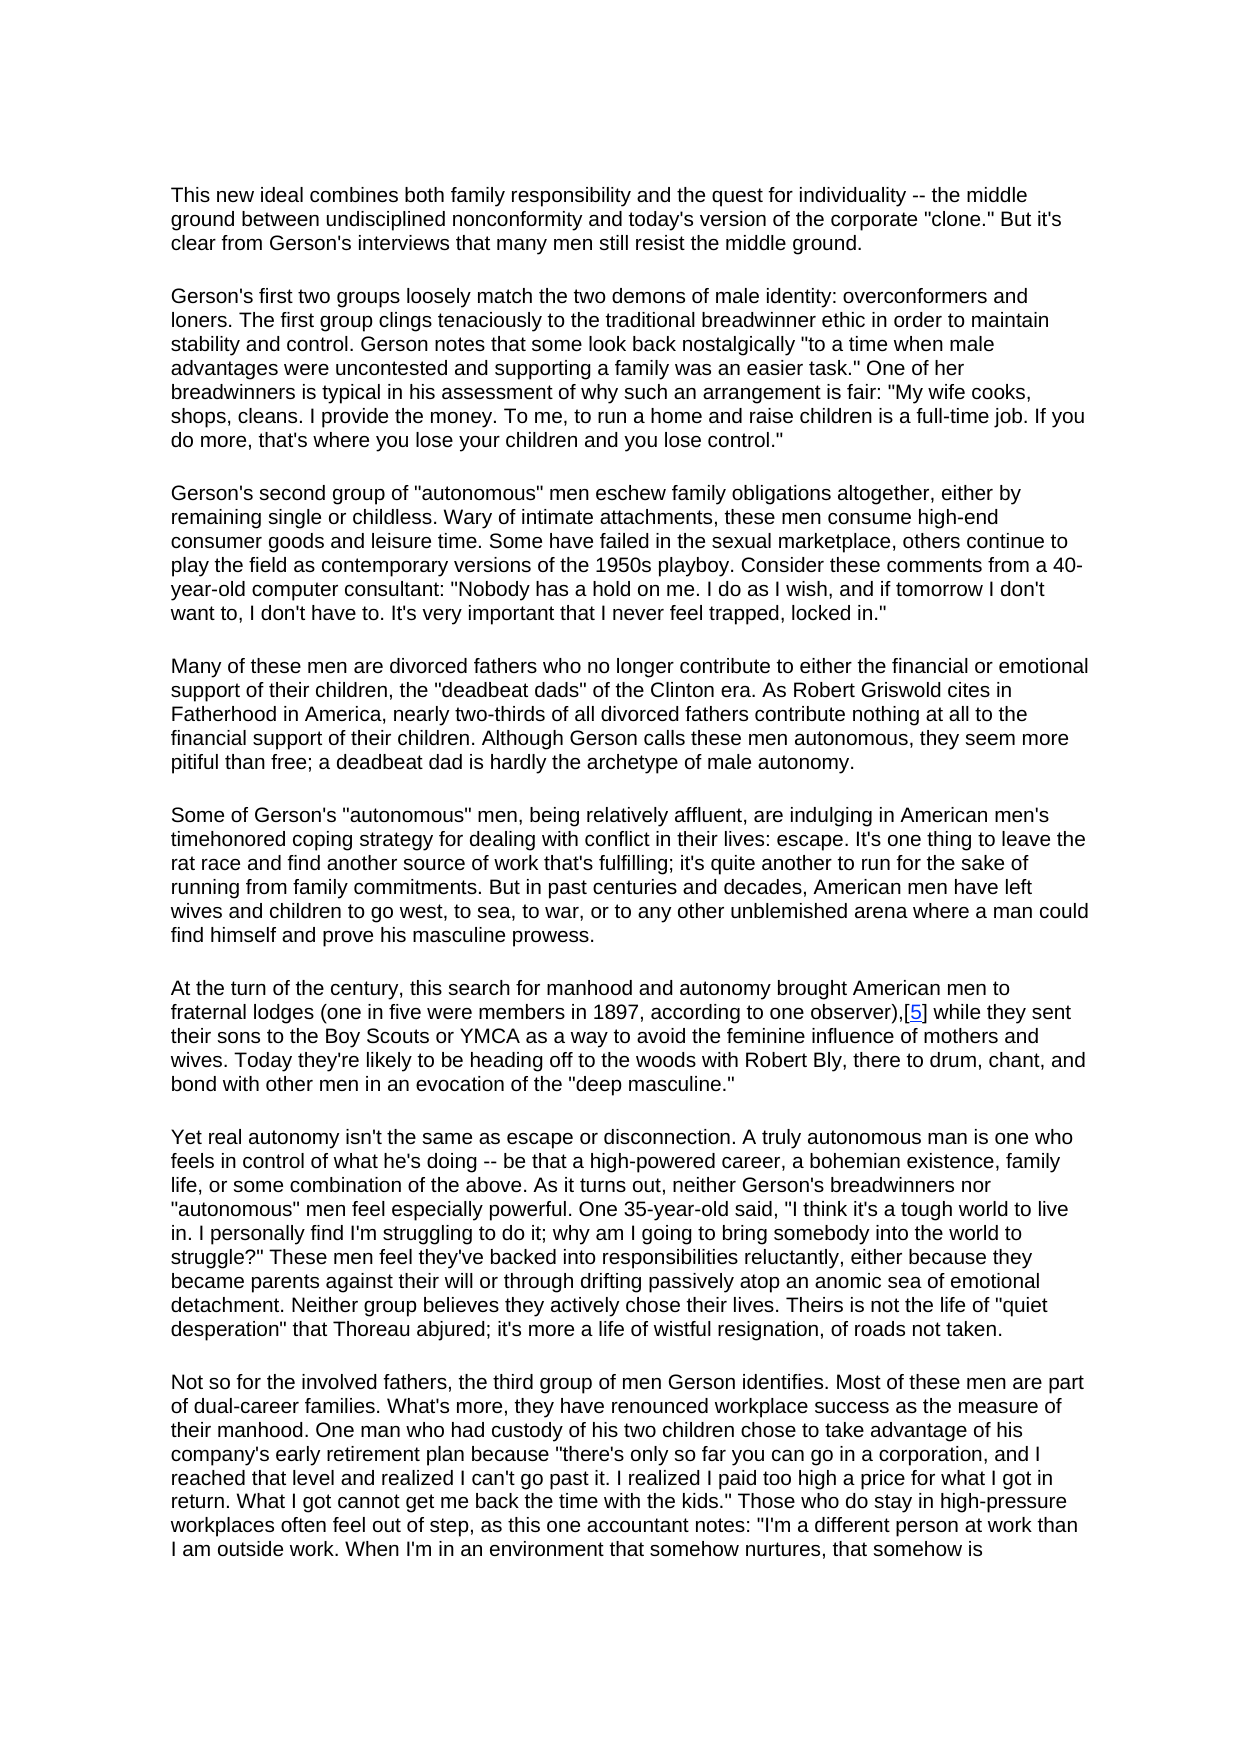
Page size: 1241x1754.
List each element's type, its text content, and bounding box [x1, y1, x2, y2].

table_cell [164, 148, 1103, 1567]
table_cell This new ideal combines both family responsibility and the quest for individuality -- the middle ground between undisciplined nonconformity and today's version of the corporate "clone." But it's clear from Gerson's interviews that many men still resist the middle ground. Gerson's first two groups loosely match the two demons of male identity: overconformers and loners. The first group clings tenaciously to the traditional breadwinner ethic in order to maintain stability and control. Gerson notes that some look back nostalgically "to a time when male advantages were uncontested and supporting a family was an easier task." One of her breadwinners is typical in his assessment of why such an arrangement is fair: "My wife cooks, shops, cleans. I provide the money. To me, to run a home and raise children is a full-time job. If you do more, that's where you lose your children and you lose control." Gerson's second group of "autonomous" men eschew family obligations altogether, either by remaining single or childless. Wary of intimate attachments, these men consume high-end consumer goods and leisure time. Some have failed in the sexual marketplace, others continue to play the field as contemporary versions of the 1950s playboy. Consider these comments from a 40-year-old computer consultant: "Nobody has a hold on me. I do as I wish, and if tomorrow I don't want to, I don't have to. It's very important that I never feel trapped, locked in." Many of these men are divorced fathers who no longer contribute to either the financial or emotional support of their children, the "deadbeat dads" of the Clinton era. As Robert Griswold cites in Fatherhood in America, nearly two-thirds of all divorced fathers contribute nothing at all to the financial support of their children. Although Gerson calls these men autonomous, they seem more pitiful than free; a deadbeat dad is hardly the archetype of male autonomy. Some of Gerson's "autonomous" men, being relatively affluent, are indulging in American men's timehonored coping strategy for dealing with conflict in their lives: escape. It's one thing to leave the rat race and find another source of work that's fulfilling; it's quite another to run for the sake of running from family commitments. But in past centuries and decades, American men have left wives and children to go west, to sea, to war, or to any other unblemished arena where a man could find himself and prove his masculine prowess. At the turn of the century, this search for manhood and autonomy brought American men to fraternal lodges (one in five were members in 1897, according to one observer),[5] while they sent their sons to the Boy Scouts or YMCA as a way to avoid the feminine influence of mothers and wives. Today they're likely to be heading off to the woods with Robert Bly, there to drum, chant, and bond with other men in an evocation of the "deep masculine." Yet real autonomy isn't the same as escape or disconnection. A truly autonomous man is one who feels in control of what he's doing -- be that a high-powered career, a bohemian existence, family life, or some combination of the above. As it turns out, neither Gerson's breadwinners nor "autonomous" men feel especially powerful. One 35-year-old said, "I think it's a tough world to live in. I personally find I'm struggling to do it; why am I going to bring somebody into the world to struggle?" These men feel they've backed into responsibilities reluctantly, either because they became parents against their will or through drifting passively atop an anomic sea of emotional detachment. Neither group believes they actively chose their lives. Theirs is not the life of "quiet desperation" that Thoreau abjured; it's more a life of wistful resignation, of roads not taken. Not so for the involved fathers, the third group of men Gerson identifies. Most of these men are part of dual-career families. What's more, they have renounced workplace success as the measure of their manhood. One man who had custody of his two children chose to take advantage of his company's early retirement plan because "there's only so far you can go in a corporation, and I reached that level and realized I can't go past it. I realized I paid too high a price for what I got in return. What I got cannot get me back the time with the kids." Those who do stay in high-pressure workplaces often feel out of step, as this one accountant notes: "I'm a different person at work than I am outside work. When I'm in an environment that somehow nurtures, that somehow is [168, 151, 1093, 1564]
